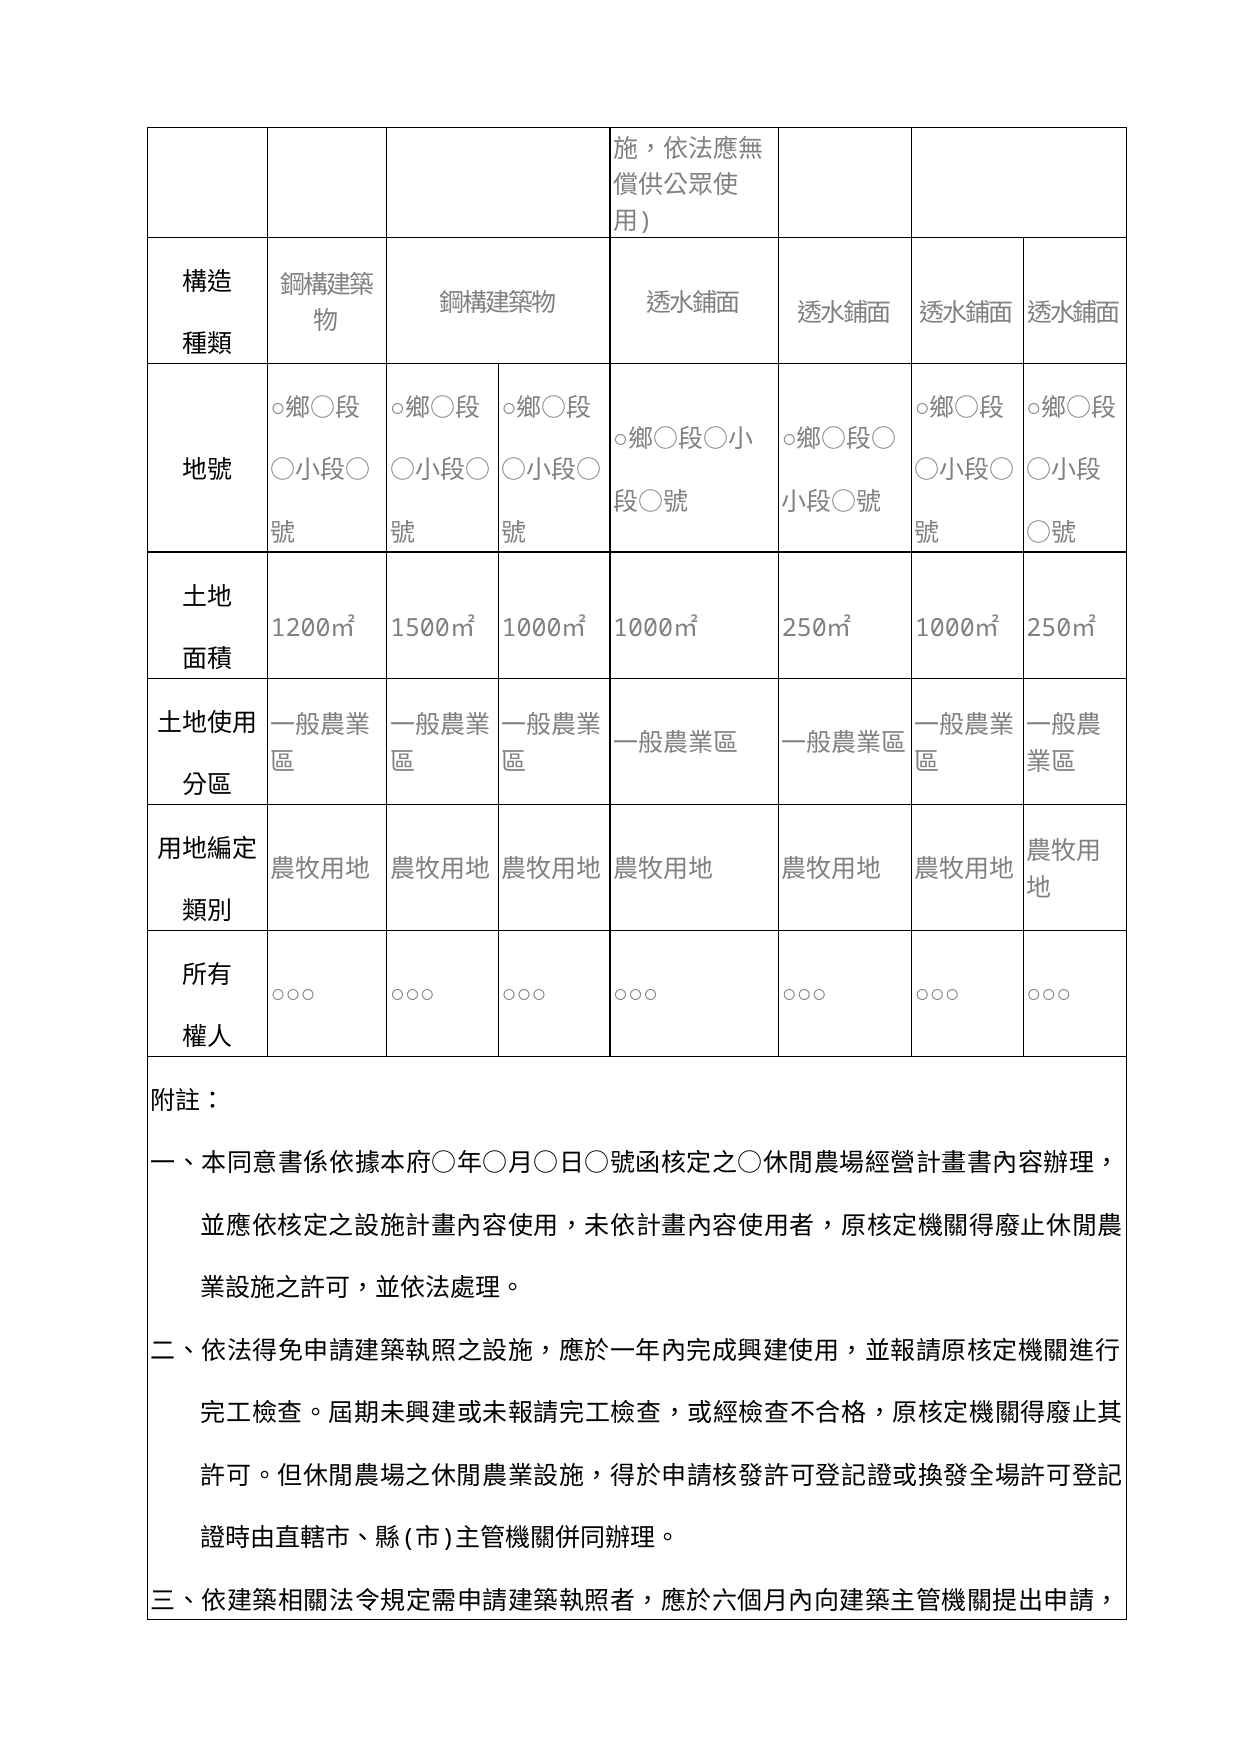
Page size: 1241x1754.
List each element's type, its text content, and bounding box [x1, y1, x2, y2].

table_cell 農牧用地 [268, 805, 386, 929]
table_cell 施，依法應無償供公眾使用) [611, 128, 778, 237]
table_cell ○○○ [387, 931, 498, 1056]
table_cell 一般農業區 [387, 679, 498, 803]
table_cell 1000㎡ [611, 553, 778, 677]
table_cell ○○○ [779, 931, 911, 1056]
table_cell 附註： 一、本同意書係依據本府○年○月○日○號函核定之○休閒農場經營計畫書內容辦理，並應依核定之設施計畫內容使用，未依計畫內容使用者，原核定機關得廢止休閒農業設施之許可，並依法處理。 二、依法得免申請建築執照之設施，應於一年內完成興建使用，並報請原核定機關進行完工檢查。屆期未興建或未報請完工檢查，或經檢查不合格，原核定機關得廢止其許可。但休閒農場之休閒農業設施，得於申請核發許可登記證或換發全場許可登記證時由直轄市、縣(市)主管機關併同辦理。 三、依建築相關法令規定需申請建築執照者，應於六個月內向建築主管機關提出申請， [148, 1057, 1126, 1619]
table_cell 農牧用地 [499, 805, 609, 929]
table_cell ○○○ [268, 931, 386, 1056]
table_cell 1200㎡ [268, 553, 386, 677]
table_cell 一般農業區 [912, 679, 1023, 803]
table_cell 1500㎡ [387, 553, 498, 677]
table_cell 地號 [148, 364, 267, 551]
table_cell 一般農業區 [779, 679, 911, 803]
table_cell 構造 種類 [148, 238, 267, 363]
table_cell 250㎡ [1024, 553, 1126, 677]
table_cell 1000㎡ [499, 553, 609, 677]
table_cell ○鄉○段○小段○號 [1024, 364, 1126, 551]
table_cell 一般農業區 [1024, 679, 1126, 803]
table_cell 土地 面積 [148, 553, 267, 677]
table_cell 用地編定類別 [148, 805, 267, 929]
table_cell 鋼構建築物 [268, 238, 386, 363]
table_cell ○鄉○段○小段○號 [387, 364, 498, 551]
table_cell [912, 128, 1126, 237]
table_cell 農牧用地 [611, 805, 778, 929]
table_cell [779, 128, 911, 237]
table_cell ○○○ [912, 931, 1023, 1056]
table_cell [387, 128, 609, 237]
table_cell 農牧用地 [1024, 805, 1126, 929]
table_cell ○鄉○段○小段○號 [912, 364, 1023, 551]
table_cell 一般農業區 [268, 679, 386, 803]
table_cell 鋼構建築物 [387, 238, 609, 363]
table_cell 農牧用地 [912, 805, 1023, 929]
table_cell 一般農業區 [611, 679, 778, 803]
table_cell 透水鋪面 [1024, 238, 1126, 363]
table_cell [148, 128, 267, 237]
table_cell ○鄉○段○小段○號 [611, 364, 778, 551]
table_cell 透水鋪面 [912, 238, 1023, 363]
table_cell 250㎡ [779, 553, 911, 677]
table_cell 農牧用地 [779, 805, 911, 929]
table_cell ○○○ [499, 931, 609, 1056]
table_cell 1000㎡ [912, 553, 1023, 677]
table_cell 透水鋪面 [611, 238, 778, 363]
table_cell ○鄉○段○小段○號 [499, 364, 609, 551]
table_cell 農牧用地 [387, 805, 498, 929]
table_cell ○鄉○段○小段○號 [779, 364, 911, 551]
table_cell 所有 權人 [148, 931, 267, 1056]
table_cell ○○○ [1024, 931, 1126, 1056]
table_cell 透水鋪面 [779, 238, 911, 363]
table_cell 土地使用分區 [148, 679, 267, 803]
table_cell ○鄉○段○小段○號 [268, 364, 386, 551]
table_cell 一般農業區 [499, 679, 609, 803]
table_cell [268, 128, 386, 237]
table_cell ○○○ [611, 931, 778, 1056]
